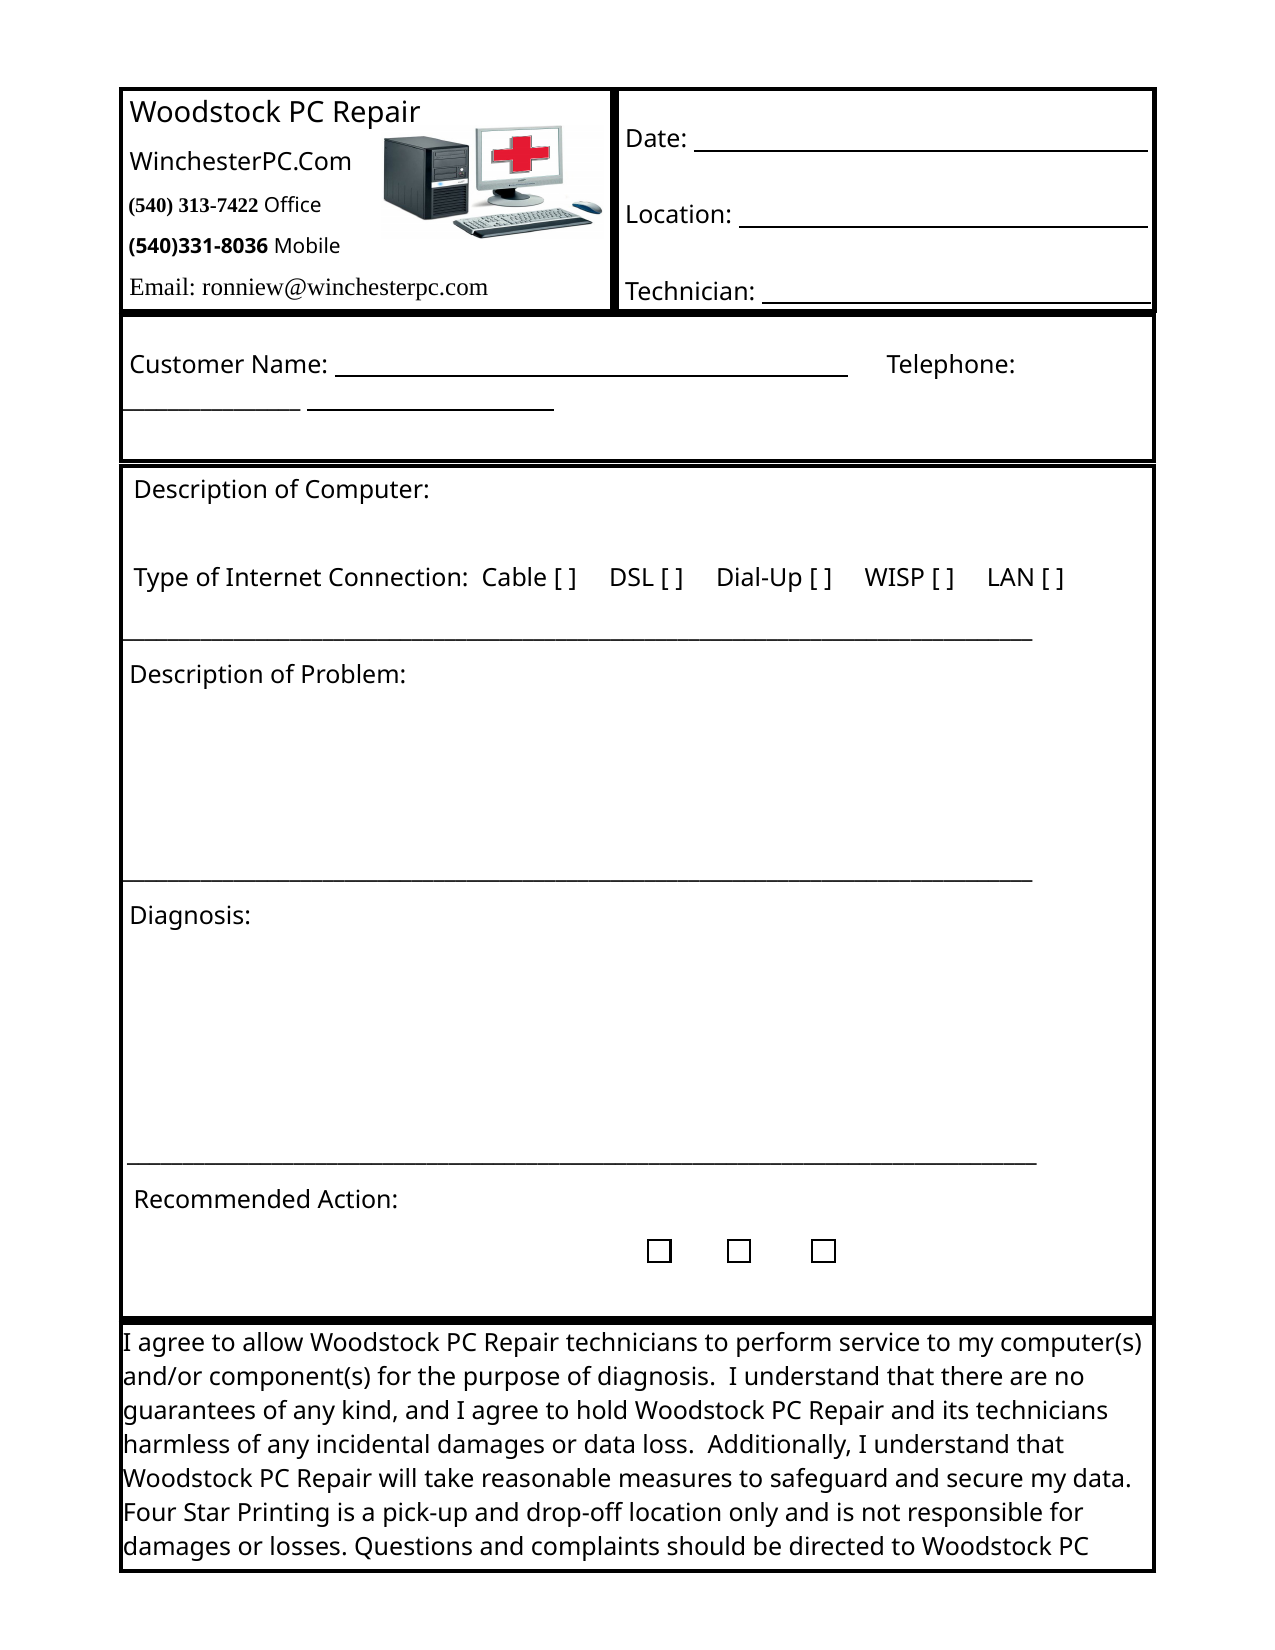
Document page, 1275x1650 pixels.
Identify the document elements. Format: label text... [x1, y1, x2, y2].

text __________________________________________________________________________________ [123, 851, 1152, 886]
text Diagnosis: [123, 898, 1152, 932]
text __________________________________________________________________________________ [123, 610, 1152, 644]
text __________________________________________________________________________________ [123, 1131, 1152, 1169]
text Location: [619, 197, 1152, 231]
text (540) 313-7422 Office [123, 190, 381, 219]
text Customer Name: Telephone: ________________ [123, 347, 1152, 415]
text Recommended Action: [123, 1177, 1152, 1216]
picture [381, 125, 604, 239]
text Type of Internet Connection: Cable [ ] DSL [ ] Dial-Up [ ] WISP [ ] LAN [ ] [123, 555, 1152, 598]
text (540)331-8036 Mobile [123, 231, 610, 259]
text Description of Problem: [123, 657, 1152, 691]
text Technician: [619, 273, 1152, 307]
text Date: [619, 121, 1152, 155]
text Woodstock PC Repair [123, 91, 610, 131]
text WinchesterPC.Com [123, 144, 381, 178]
text Email: ronniew@winchesterpc.com [123, 272, 610, 301]
text Description of Computer: [123, 468, 1152, 506]
text I agree to allow Woodstock PC Repair technicians to perform service to my computer(s) and/or component(s) for the purpose of diagnosis. I understand that there are no guarantees of any kind, and I agree to hold Woodstock PC Repair and its technicians harmless of any incidental damages or data loss. Additionally, I understand that Woodstock PC Repair will take reasonable measures to safeguard and secure my data. Four Star Printing is a pick-up and drop-off location only and is not responsible for damages or losses. Questions and complaints should be directed to Woodstock PC Repair directly. [123, 1325, 1152, 1569]
